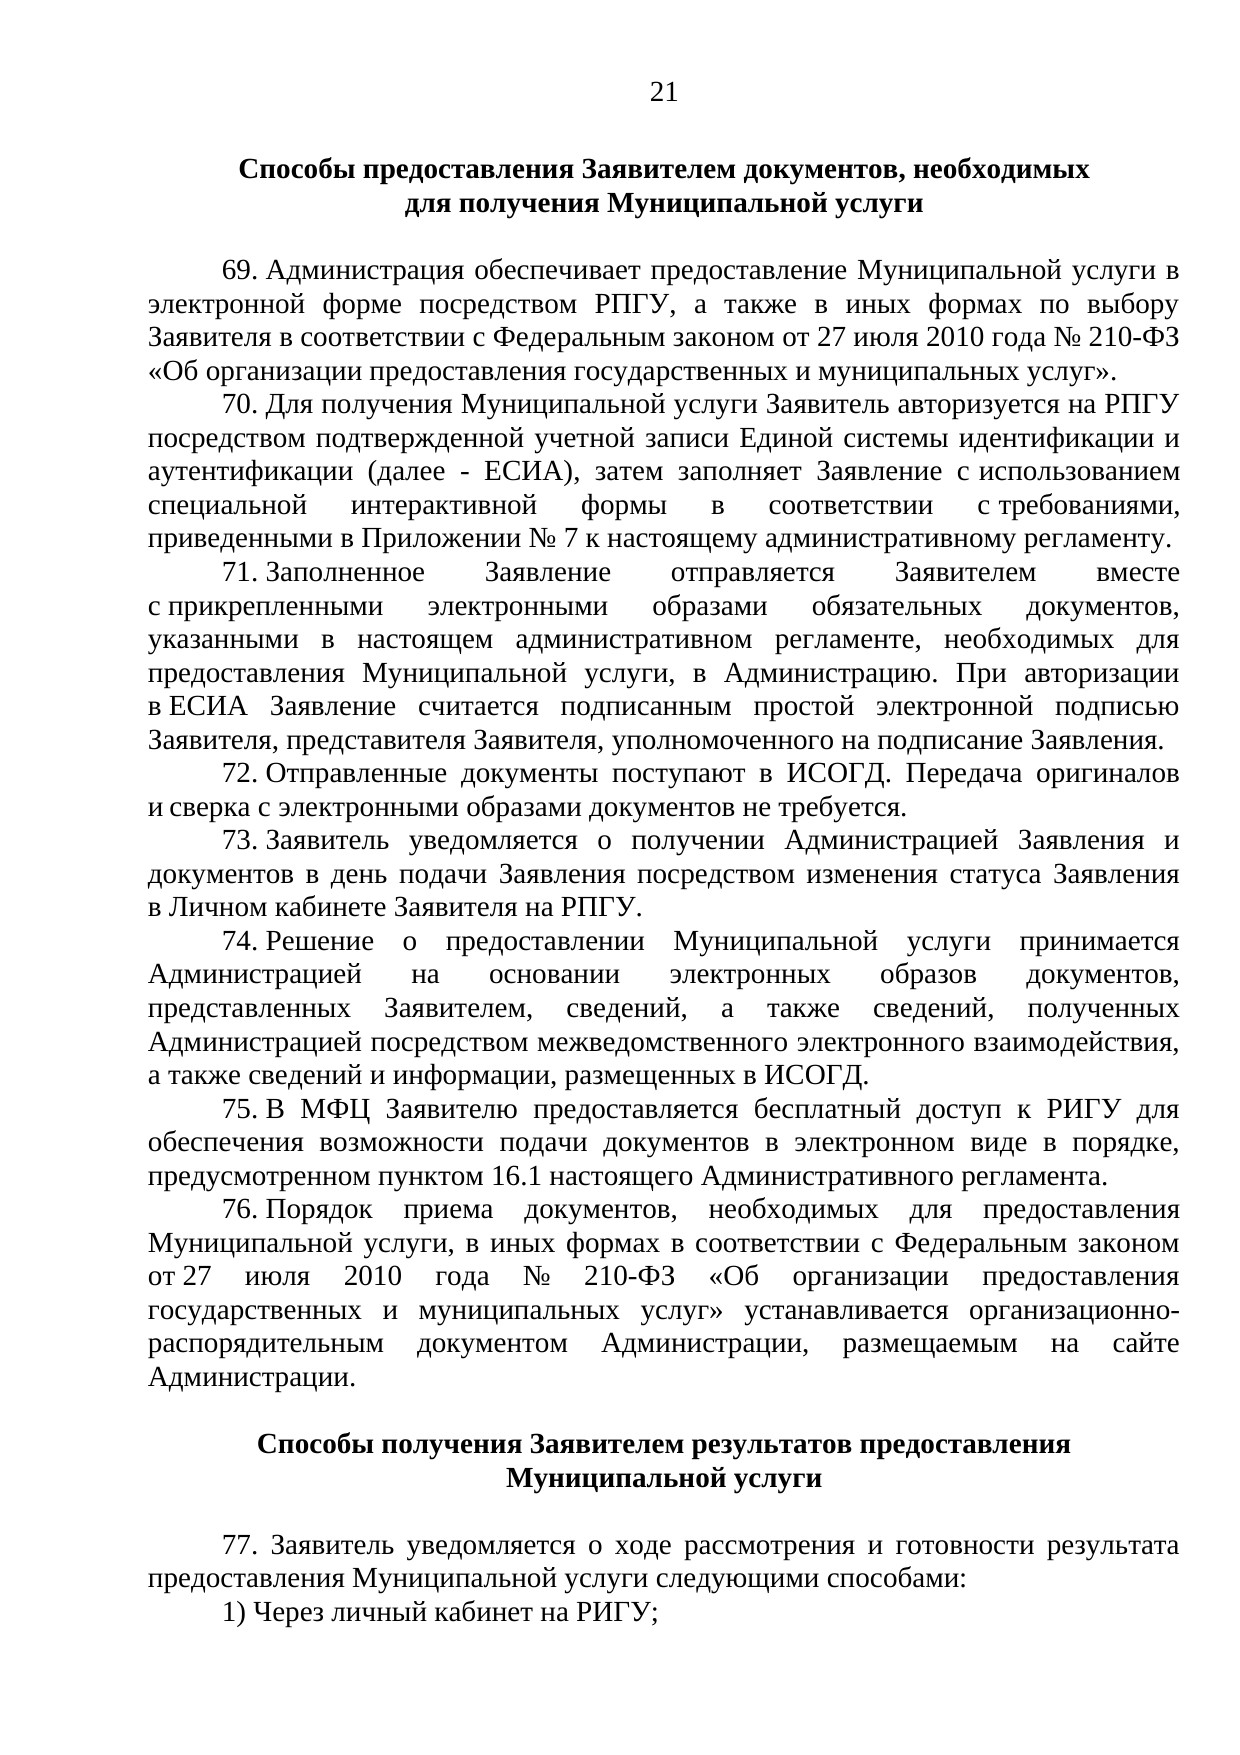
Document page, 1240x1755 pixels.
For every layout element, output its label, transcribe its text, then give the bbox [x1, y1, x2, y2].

text 72. Отправленные документы поступают в ИСОГД. Передача оригиналов и сверка с электронными образами документов не требуется. [148, 755, 1181, 822]
text Способы получения Заявителем результатов предоставления Муниципальной услуги [148, 1426, 1181, 1493]
text 77. Заявитель уведомляется о ходе рассмотрения и готовности результата предоставления Муниципальной услуги следующими способами: [148, 1527, 1181, 1594]
text 74. Решение о предоставлении Муниципальной услуги принимается Администрацией на основании электронных образов документов, представленных Заявителем, сведений, а также сведений, полученных Администрацией посредством межведомственного электронного взаимодействия, а также сведений и информации, размещенных в ИСОГД. [148, 923, 1181, 1091]
text 71. Заполненное Заявление отправляется Заявителем вместе с прикрепленными электронными образами обязательных документов, указанными в настоящем административном регламенте, необходимых для предоставления Муниципальной услуги, в Администрацию. При авторизации в ЕСИА Заявление считается подписанным простой электронной подписью Заявителя, представителя Заявителя, уполномоченного на подписание Заявления. [148, 554, 1181, 755]
text 76. Порядок приема документов, необходимых для предоставления Муниципальной услуги, в иных формах в соответствии с Федеральным законом от 27 июля 2010 года № 210-ФЗ «Об организации предоставления государственных и муниципальных услуг» устанавливается организационно-распорядительным документом Администрации, размещаемым на сайте Администрации. [148, 1191, 1181, 1393]
text 1) Через личный кабинет на РИГУ; [222, 1594, 1181, 1627]
text 69. Администрация обеспечивает предоставление Муниципальной услуги в электронной форме посредством РПГУ, а также в иных формах по выбору Заявителя в соответствии с Федеральным законом от 27 июля 2010 года № 210-ФЗ «Об организации предоставления государственных и муниципальных услуг». [148, 252, 1181, 386]
text Способы предоставления Заявителем документов, необходимых для получения Муниципальной услуги [148, 152, 1181, 219]
text 75. В МФЦ Заявителю предоставляется бесплатный доступ к РИГУ для обеспечения возможности подачи документов в электронном виде в порядке, предусмотренном пунктом 16.1 настоящего Административного регламента. [148, 1091, 1181, 1191]
text 70. Для получения Муниципальной услуги Заявитель авторизуется на РПГУ посредством подтвержденной учетной записи Единой системы идентификации и аутентификации (далее - ЕСИА), затем заполняет Заявление с использованием специальной интерактивной формы в соответствии с требованиями, приведенными в Приложении № 7 к настоящему административному регламенту. [148, 386, 1181, 554]
text 73. Заявитель уведомляется о получении Администрацией Заявления и документов в день подачи Заявления посредством изменения статуса Заявления в Личном кабинете Заявителя на РПГУ. [148, 822, 1181, 923]
